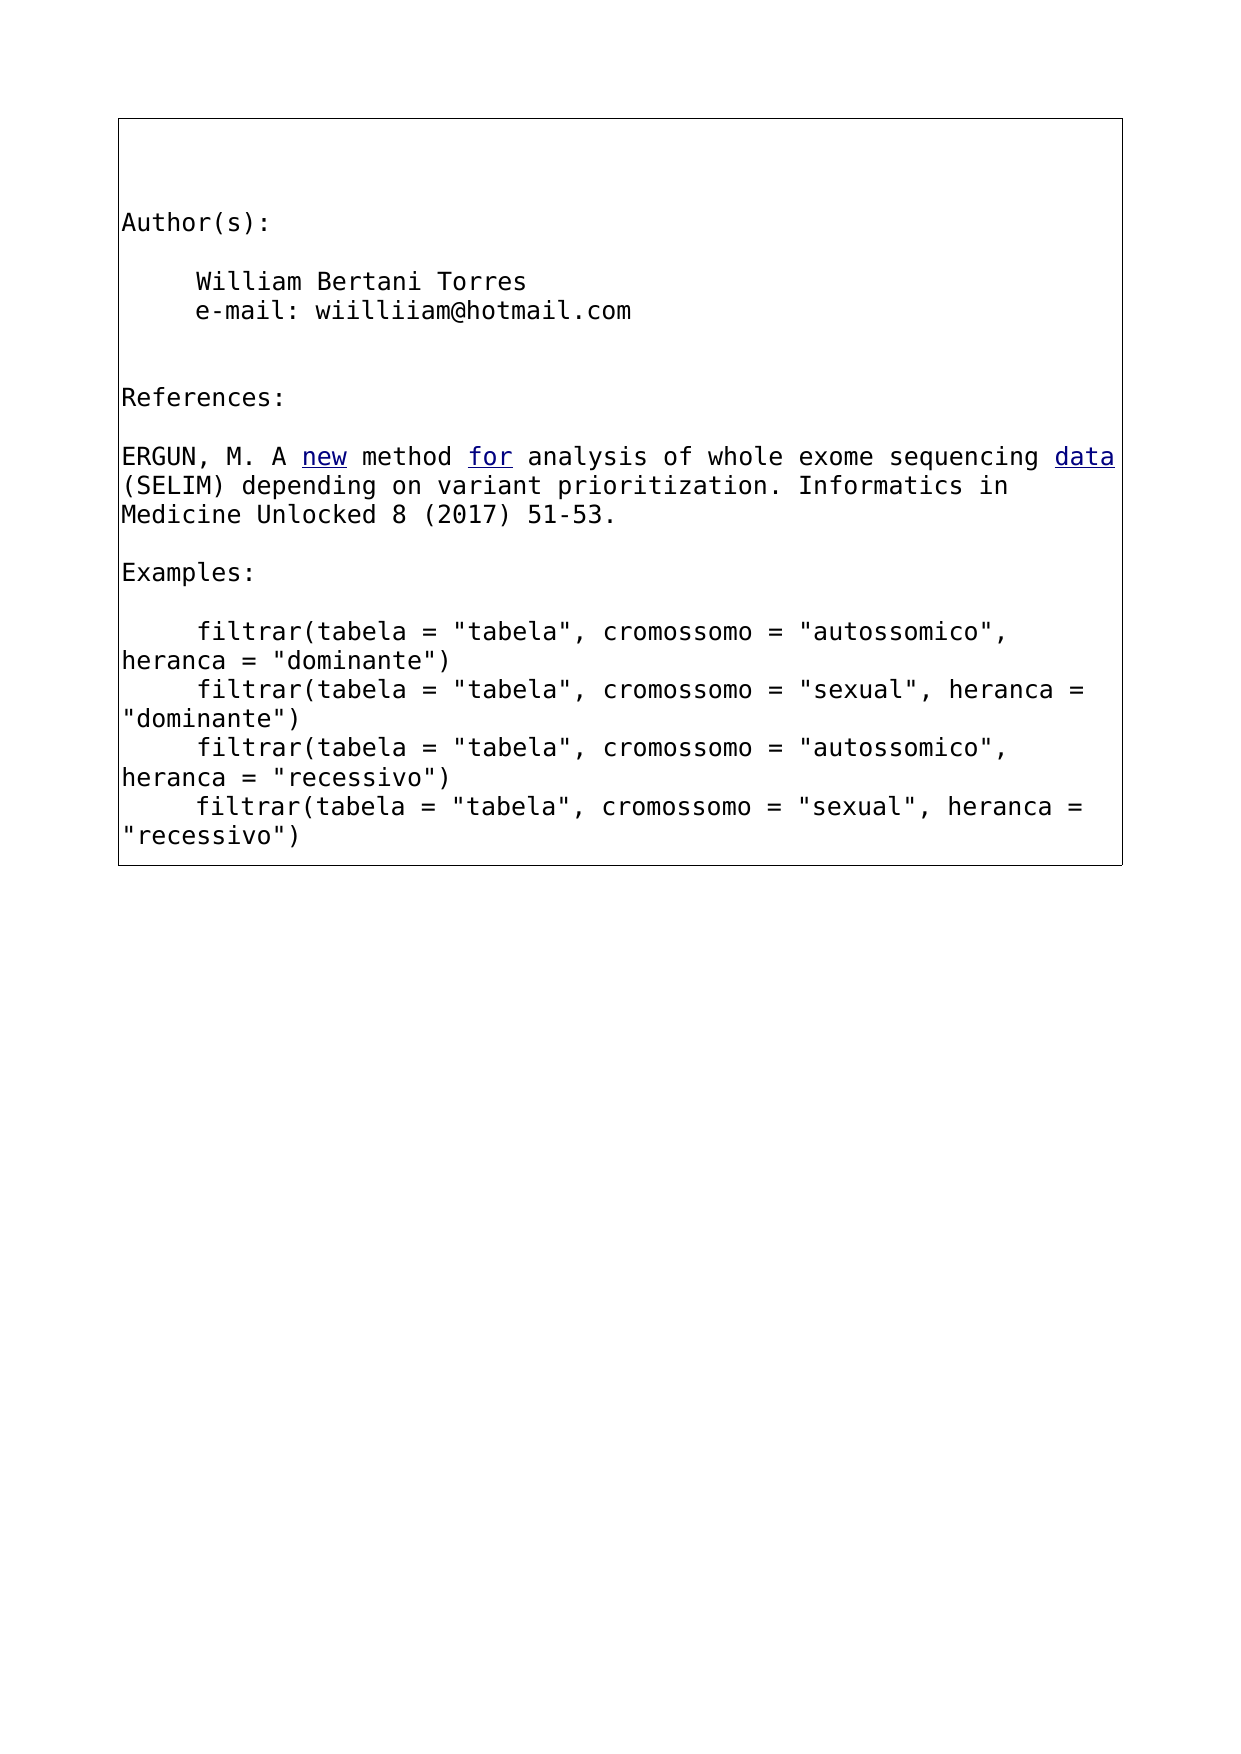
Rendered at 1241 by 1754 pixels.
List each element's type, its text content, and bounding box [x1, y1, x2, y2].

table_header Author(s): William Bertani Torres e-mail: wiilliiam@hotmail.com References: ERGUN, M. A new method for analysis of whole exome sequencing data (SELIM) depending on variant prioritization. Informatics in Medicine Unlocked 8 (2017) 51-53. Examples: filtrar(tabela = "tabela", cromossomo = "autossomico", heranca = "dominante") filtrar(tabela = "tabela", cromossomo = "sexual", heranca = "dominante") filtrar(tabela = "tabela", cromossomo = "autossomico", heranca = "recessivo") filtrar(tabela = "tabela", cromossomo = "sexual", heranca = "recessivo") [119, 119, 1122, 865]
